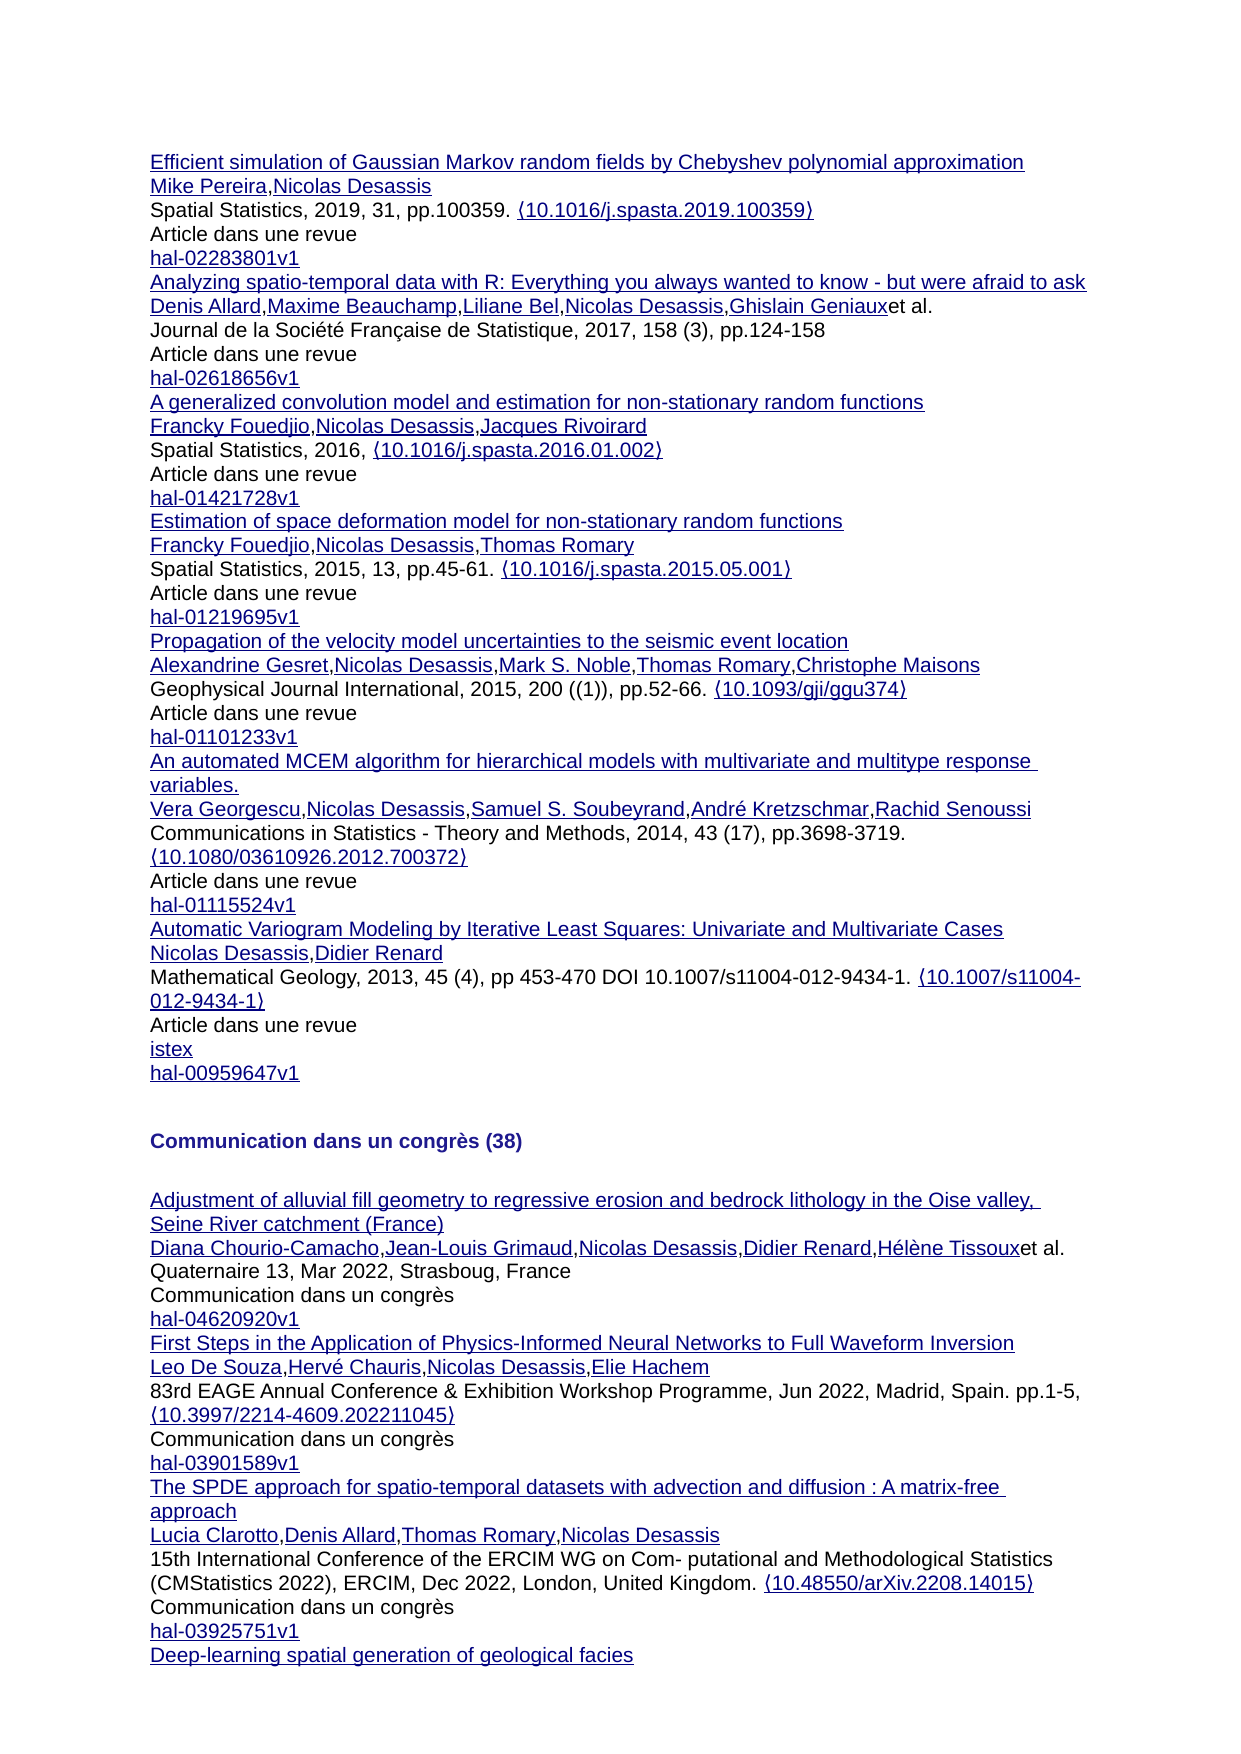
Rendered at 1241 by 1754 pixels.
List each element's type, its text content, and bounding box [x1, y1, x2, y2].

table_cell Efficient simulation of Gaussian Markov random fields by Chebyshev polynomial approximation Mike Pereira,Nicolas Desassis Spatial Statistics, 2019, 31, pp.100359. ⟨10.1016/j.spasta.2019.100359⟩ Article dans une revue hal-02283801v1 [150, 150, 1090, 270]
table_cell The SPDE approach for spatio-temporal datasets with advection and diffusion : A matrix-free approach Lucia Clarotto,Denis Allard,Thomas Romary,Nicolas Desassis 15th International Conference of the ERCIM WG on Com- putational and Methodological Statistics (CMStatistics 2022), ERCIM, Dec 2022, London, United Kingdom. ⟨10.48550/arXiv.2208.14015⟩ Communication dans un congrès hal-03925751v1 [150, 1475, 1090, 1643]
table_cell A generalized convolution model and estimation for non-stationary random functions Francky Fouedjio,Nicolas Desassis,Jacques Rivoirard Spatial Statistics, 2016, ⟨10.1016/j.spasta.2016.01.002⟩ Article dans une revue hal-01421728v1 [150, 390, 1090, 509]
table_header Adjustment of alluvial fill geometry to regressive erosion and bedrock lithology in the Oise valley, Seine River catchment (France) Diana Chourio-Camacho,Jean-Louis Grimaud,Nicolas Desassis,Didier Renard,Hélène Tissouxet al. Quaternaire 13, Mar 2022, Strasboug, France Communication dans un congrès hal-04620920v1 [150, 1188, 1090, 1331]
table_cell Estimation of space deformation model for non-stationary random functions Francky Fouedjio,Nicolas Desassis,Thomas Romary Spatial Statistics, 2015, 13, pp.45-61. ⟨10.1016/j.spasta.2015.05.001⟩ Article dans une revue hal-01219695v1 [150, 509, 1090, 629]
table_cell First Steps in the Application of Physics-Informed Neural Networks to Full Waveform Inversion Leo De Souza,Hervé Chauris,Nicolas Desassis,Elie Hachem 83rd EAGE Annual Conference & Exhibition Workshop Programme, Jun 2022, Madrid, Spain. pp.1-5, ⟨10.3997/2214-4609.202211045⟩ Communication dans un congrès hal-03901589v1 [150, 1331, 1090, 1475]
table_cell Deep-learning spatial generation of geological facies [150, 1643, 1090, 1667]
table_cell Analyzing spatio-temporal data with R: Everything you always wanted to know - but were afraid to ask Denis Allard,Maxime Beauchamp,Liliane Bel,Nicolas Desassis,Ghislain Geniauxet al. Journal de la Société Française de Statistique, 2017, 158 (3), pp.124-158 Article dans une revue hal-02618656v1 [150, 270, 1090, 389]
table_cell An automated MCEM algorithm for hierarchical models with multivariate and multitype response variables. Vera Georgescu,Nicolas Desassis,Samuel S. Soubeyrand,André Kretzschmar,Rachid Senoussi Communications in Statistics - Theory and Methods, 2014, 43 (17), pp.3698-3719. ⟨10.1080/03610926.2012.700372⟩ Article dans une revue hal-01115524v1 [150, 749, 1090, 917]
table_cell Propagation of the velocity model uncertainties to the seismic event location Alexandrine Gesret,Nicolas Desassis,Mark S. Noble,Thomas Romary,Christophe Maisons Geophysical Journal International, 2015, 200 ((1)), pp.52-66. ⟨10.1093/gji/ggu374⟩ Article dans une revue hal-01101233v1 [150, 629, 1090, 749]
table_cell Automatic Variogram Modeling by Iterative Least Squares: Univariate and Multivariate Cases Nicolas Desassis,Didier Renard Mathematical Geology, 2013, 45 (4), pp 453-470 DOI 10.1007/s11004-012-9434-1. ⟨10.1007/s11004-012-9434-1⟩ Article dans une revue istex hal-00959647v1 [150, 917, 1090, 1084]
subtitle Communication dans un congrès (38) [150, 1129, 1090, 1153]
